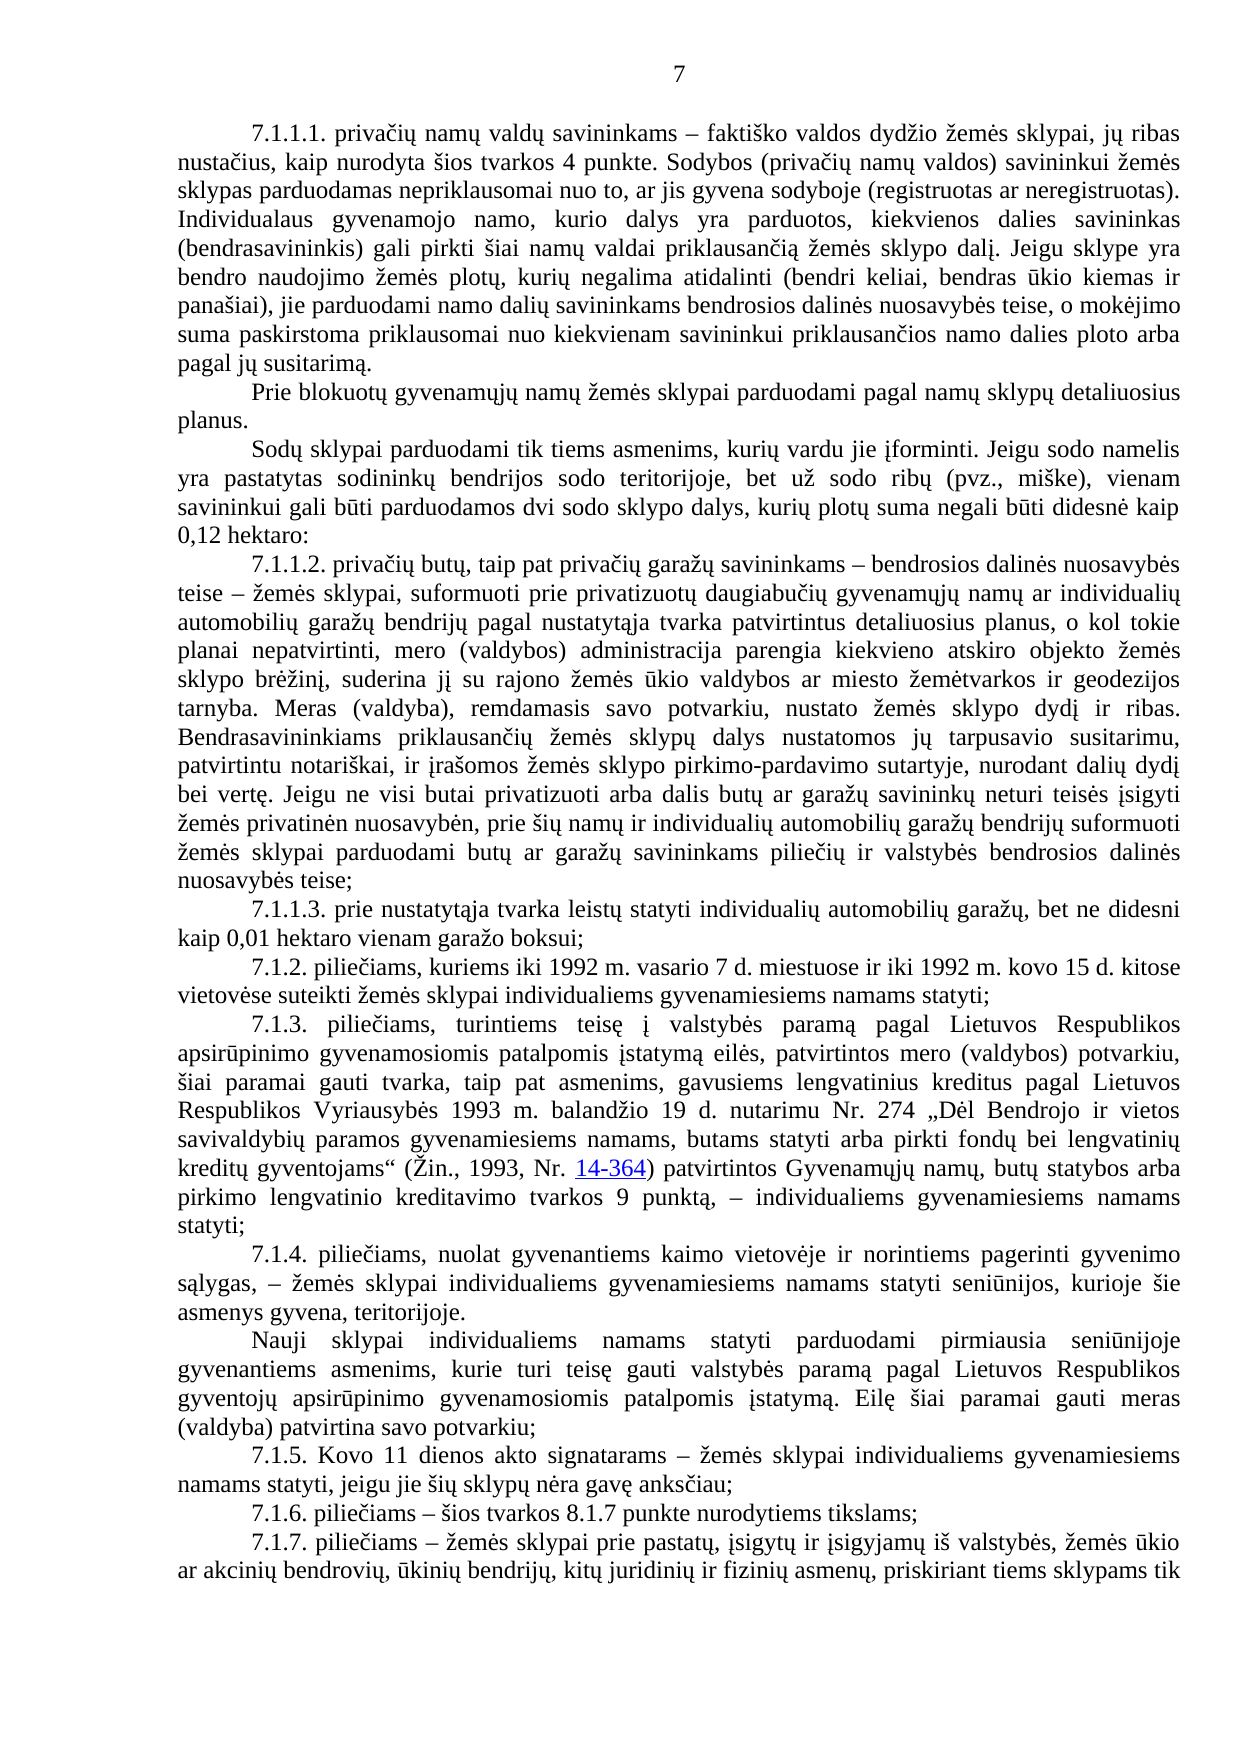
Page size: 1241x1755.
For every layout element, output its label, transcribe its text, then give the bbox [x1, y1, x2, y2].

text 7.1.2. piliečiams, kuriems iki 1992 m. vasario 7 d. miestuose ir iki 1992 m. kovo 15 d. kitose vietovėse suteikti žemės sklypai individualiems gyvenamiesiems namams statyti; [177, 952, 1181, 1009]
text 7.1.1.2. privačių butų, taip pat privačių garažų savininkams – bendrosios dalinės nuosavybės teise – žemės sklypai, suformuoti prie privatizuotų daugiabučių gyvenamųjų namų ar individualių automobilių garažų bendrijų pagal nustatytąja tvarka patvirtintus detaliuosius planus, o kol tokie planai nepatvirtinti, mero (valdybos) administracija parengia kiekvieno atskiro objekto žemės sklypo brėžinį, suderina jį su rajono žemės ūkio valdybos ar miesto žemėtvarkos ir geodezijos tarnyba. Meras (valdyba), remdamasis savo potvarkiu, nustato žemės sklypo dydį ir ribas. Bendrasavininkiams priklausančių žemės sklypų dalys nustatomos jų tarpusavio susitarimu, patvirtintu notariškai, ir įrašomos žemės sklypo pirkimo-pardavimo sutartyje, nurodant dalių dydį bei vertę. Jeigu ne visi butai privatizuoti arba dalis butų ar garažų savininkų neturi teisės įsigyti žemės privatinėn nuosavybėn, prie šių namų ir individualių automobilių garažų bendrijų suformuoti žemės sklypai parduodami butų ar garažų savininkams piliečių ir valstybės bendrosios dalinės nuosavybės teise; [177, 549, 1181, 894]
text Prie blokuotų gyvenamųjų namų žemės sklypai parduodami pagal namų sklypų detaliuosius planus. [177, 377, 1181, 434]
text Nauji sklypai individualiems namams statyti parduodami pirmiausia seniūnijoje gyvenantiems asmenims, kurie turi teisę gauti valstybės paramą pagal Lietuvos Respublikos gyventojų apsirūpinimo gyvenamosiomis patalpomis įstatymą. Eilę šiai paramai gauti meras (valdyba) patvirtina savo potvarkiu; [177, 1326, 1181, 1441]
text 7.1.7. piliečiams – žemės sklypai prie pastatų, įsigytų ir įsigyjamų iš valstybės, žemės ūkio ar akcinių bendrovių, ūkinių bendrijų, kitų juridinių ir fizinių asmenų, priskiriant tiems sklypams tik [177, 1527, 1181, 1584]
text Sodų sklypai parduodami tik tiems asmenims, kurių vardu jie įforminti. Jeigu sodo namelis yra pastatytas sodininkų bendrijos sodo teritorijoje, bet už sodo ribų (pvz., miške), vienam savininkui gali būti parduodamos dvi sodo sklypo dalys, kurių plotų suma negali būti didesnė kaip 0,12 hektaro: [177, 434, 1181, 549]
text 7.1.4. piliečiams, nuolat gyvenantiems kaimo vietovėje ir norintiems pagerinti gyvenimo sąlygas, – žemės sklypai individualiems gyvenamiesiems namams statyti seniūnijos, kurioje šie asmenys gyvena, teritorijoje. [177, 1239, 1181, 1326]
text 7.1.1.3. prie nustatytąja tvarka leistų statyti individualių automobilių garažų, bet ne didesni kaip 0,01 hektaro vienam garažo boksui; [177, 894, 1181, 952]
text 7.1.5. Kovo 11 dienos akto signatarams – žemės sklypai individualiems gyvenamiesiems namams statyti, jeigu jie šių sklypų nėra gavę anksčiau; [177, 1441, 1181, 1498]
text 7.1.1.1. privačių namų valdų savininkams – faktiško valdos dydžio žemės sklypai, jų ribas nustačius, kaip nurodyta šios tvarkos 4 punkte. Sodybos (privačių namų valdos) savininkui žemės sklypas parduodamas nepriklausomai nuo to, ar jis gyvena sodyboje (registruotas ar neregistruotas). Individualaus gyvenamojo namo, kurio dalys yra parduotos, kiekvienos dalies savininkas (bendrasavininkis) gali pirkti šiai namų valdai priklausančią žemės sklypo dalį. Jeigu sklype yra bendro naudojimo žemės plotų, kurių negalima atidalinti (bendri keliai, bendras ūkio kiemas ir panašiai), jie parduodami namo dalių savininkams bendrosios dalinės nuosavybės teise, o mokėjimo suma paskirstoma priklausomai nuo kiekvienam savininkui priklausančios namo dalies ploto arba pagal jų susitarimą. [177, 118, 1181, 377]
text 7.1.3. piliečiams, turintiems teisę į valstybės paramą pagal Lietuvos Respublikos apsirūpinimo gyvenamosiomis patalpomis įstatymą eilės, patvirtintos mero (valdybos) potvarkiu, šiai paramai gauti tvarka, taip pat asmenims, gavusiems lengvatinius kreditus pagal Lietuvos Respublikos Vyriausybės 1993 m. balandžio 19 d. nutarimu Nr. 274 „Dėl Bendrojo ir vietos savivaldybių paramos gyvenamiesiems namams, butams statyti arba pirkti fondų bei lengvatinių kreditų gyventojams“ (Žin., 1993, Nr. 14-364) patvirtintos Gyvenamųjų namų, butų statybos arba pirkimo lengvatinio kreditavimo tvarkos 9 punktą, – individualiems gyvenamiesiems namams statyti; [177, 1009, 1181, 1239]
text 7.1.6. piliečiams – šios tvarkos 8.1.7 punkte nurodytiems tikslams; [177, 1498, 1181, 1527]
